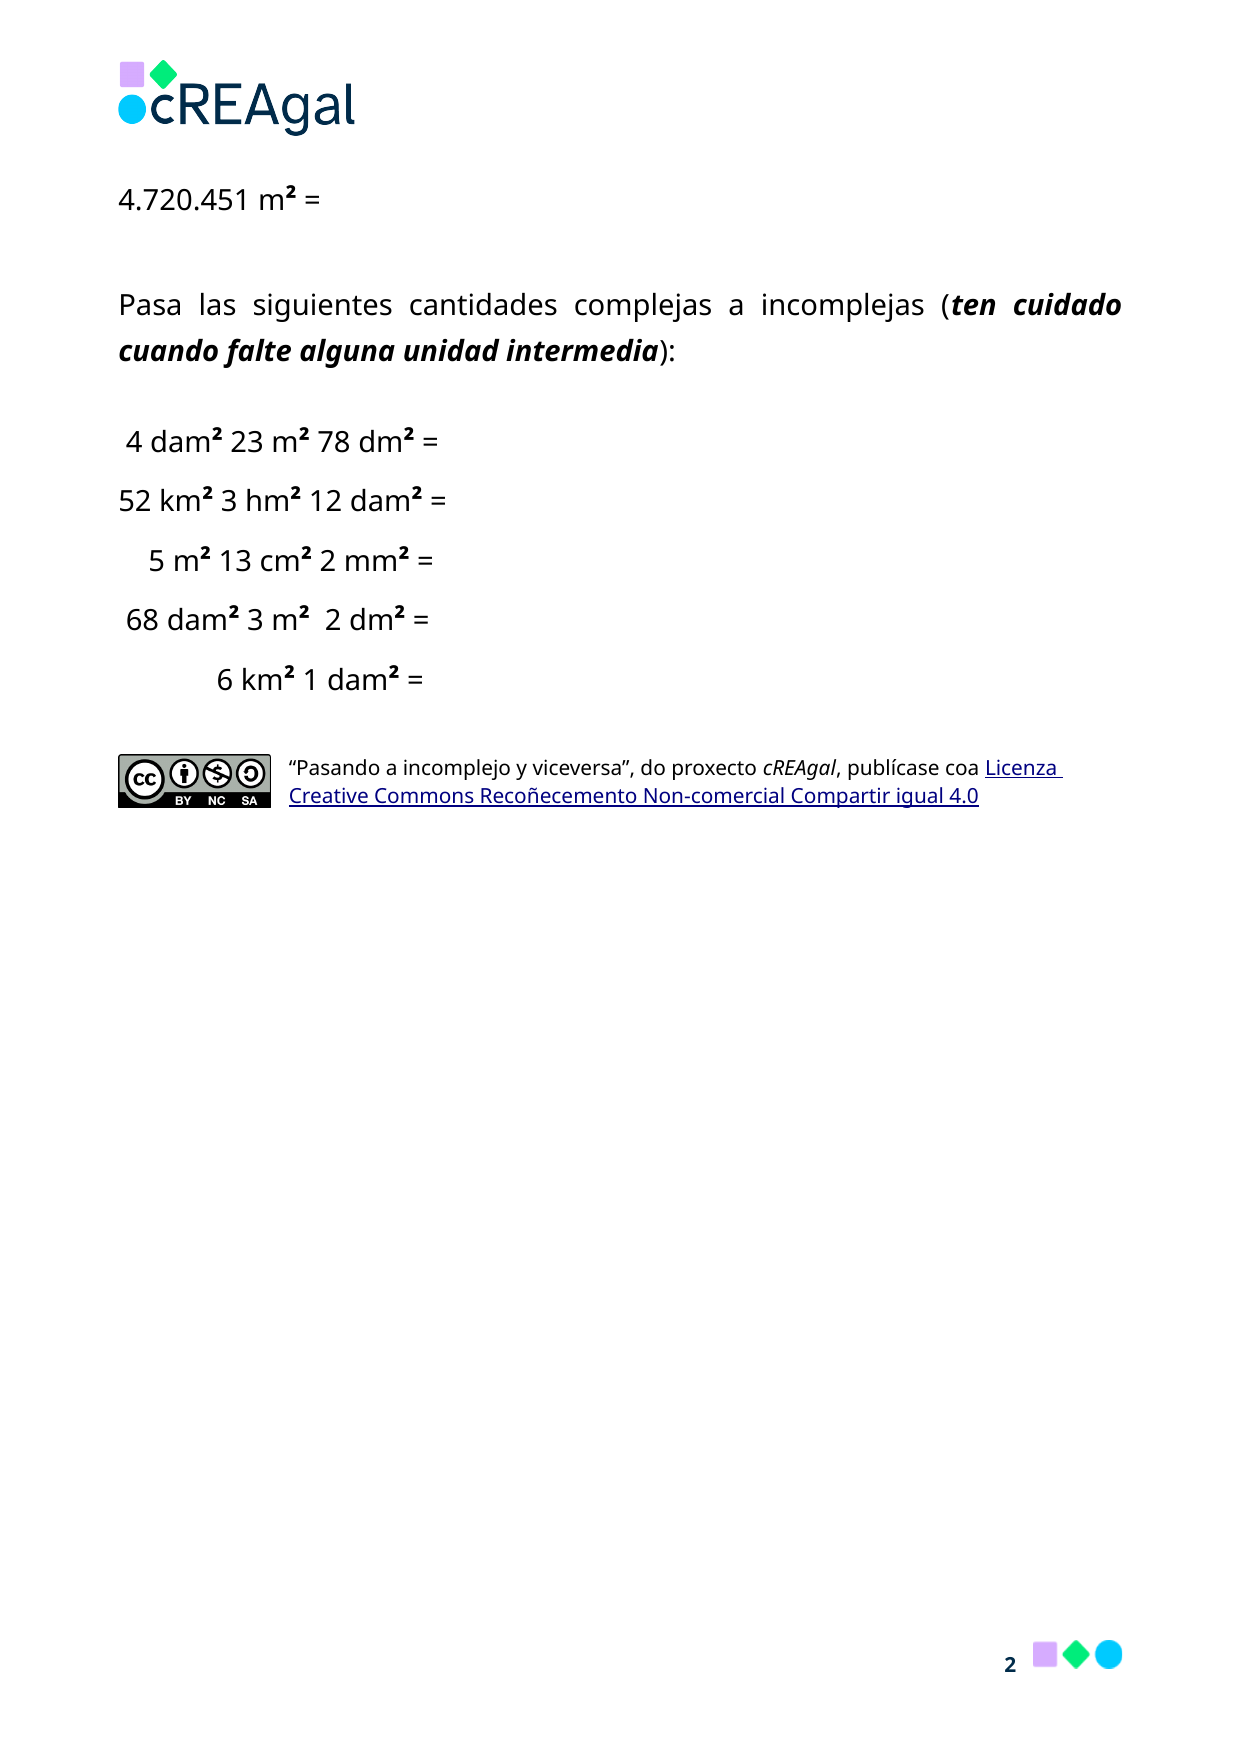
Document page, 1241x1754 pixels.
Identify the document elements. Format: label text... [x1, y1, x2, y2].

text 5 m² 13 cm² 2 mm² = [118, 540, 1122, 580]
text 6 km² 1 dam² = [118, 659, 1122, 699]
picture [118, 754, 271, 808]
picture [1112, 1657, 1123, 1669]
picture [118, 60, 355, 136]
text 52 km² 3 hm² 12 dam² = [118, 481, 1122, 520]
text 4 dam² 23 m² 78 dm² = [118, 421, 1122, 461]
picture [1033, 1640, 1106, 1669]
text “Pasando a incomplejo y viceversa”, do proxecto cREAgal, publícase coa Licenza Creative Commons Recoñecemento Non-comercial Compartir igual 4.0 [118, 753, 1122, 809]
picture [1113, 1640, 1123, 1651]
text 4.720.451 m² = [118, 179, 1122, 219]
text 68 dam² 3 m² 2 dm² = [118, 599, 1122, 639]
text Pasa las siguientes cantidades complejas a incomplejas (ten cuidado cuando falte alguna unidad intermedia): [118, 284, 1122, 369]
